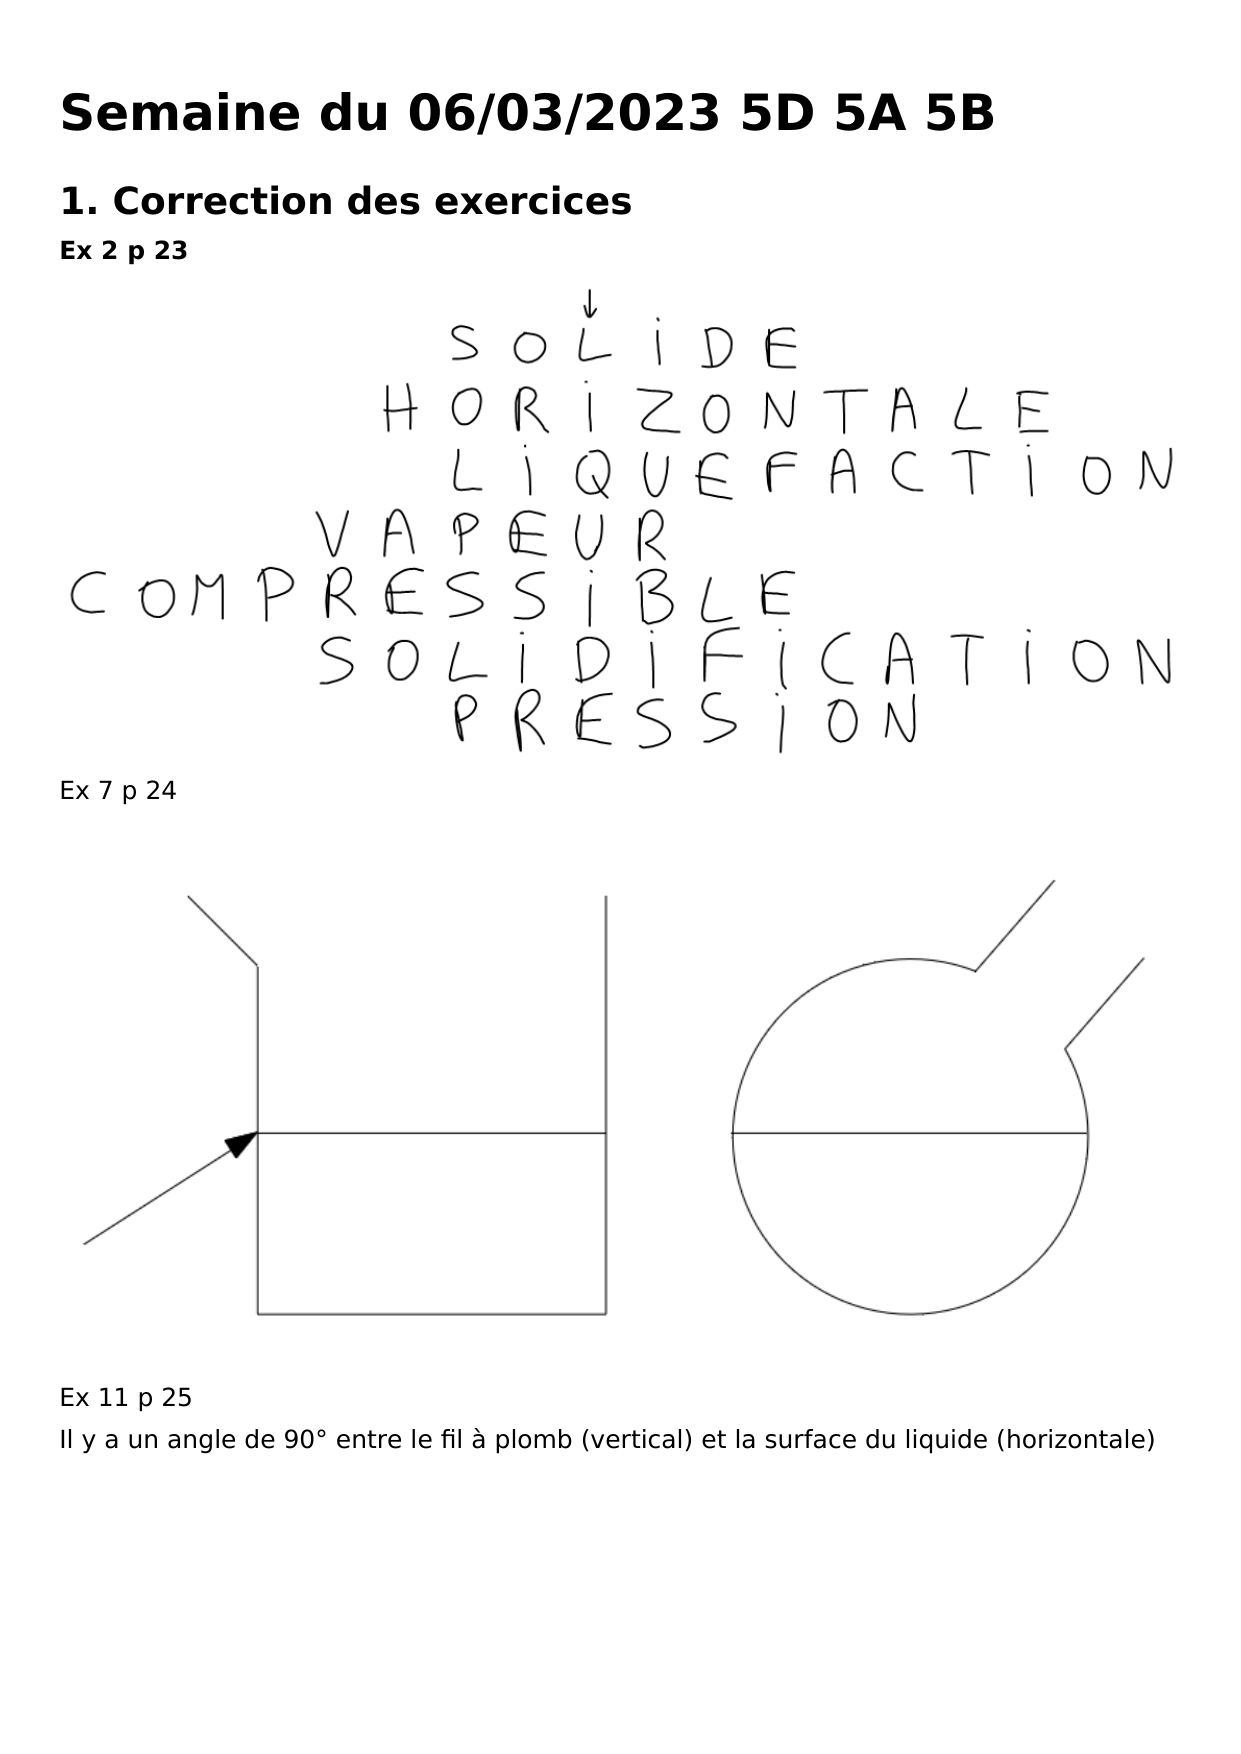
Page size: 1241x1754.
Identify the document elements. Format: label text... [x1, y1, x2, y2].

subtitle Semaine du 06/03/2023 5D 5A 5B [59, 84, 1181, 142]
text Ex 7 p 24 [59, 777, 1181, 806]
picture [59, 277, 1182, 764]
text Ex 2 p 23 [59, 236, 1181, 265]
text Il y a un angle de 90° entre le fil à plomb (vertical) et la surface du liquide (horizontale) [59, 1425, 1181, 1454]
subtitle 1. Correction des exercices [59, 180, 1181, 223]
text Ex 11 p 25 [59, 1383, 1181, 1412]
picture [59, 818, 1182, 1371]
